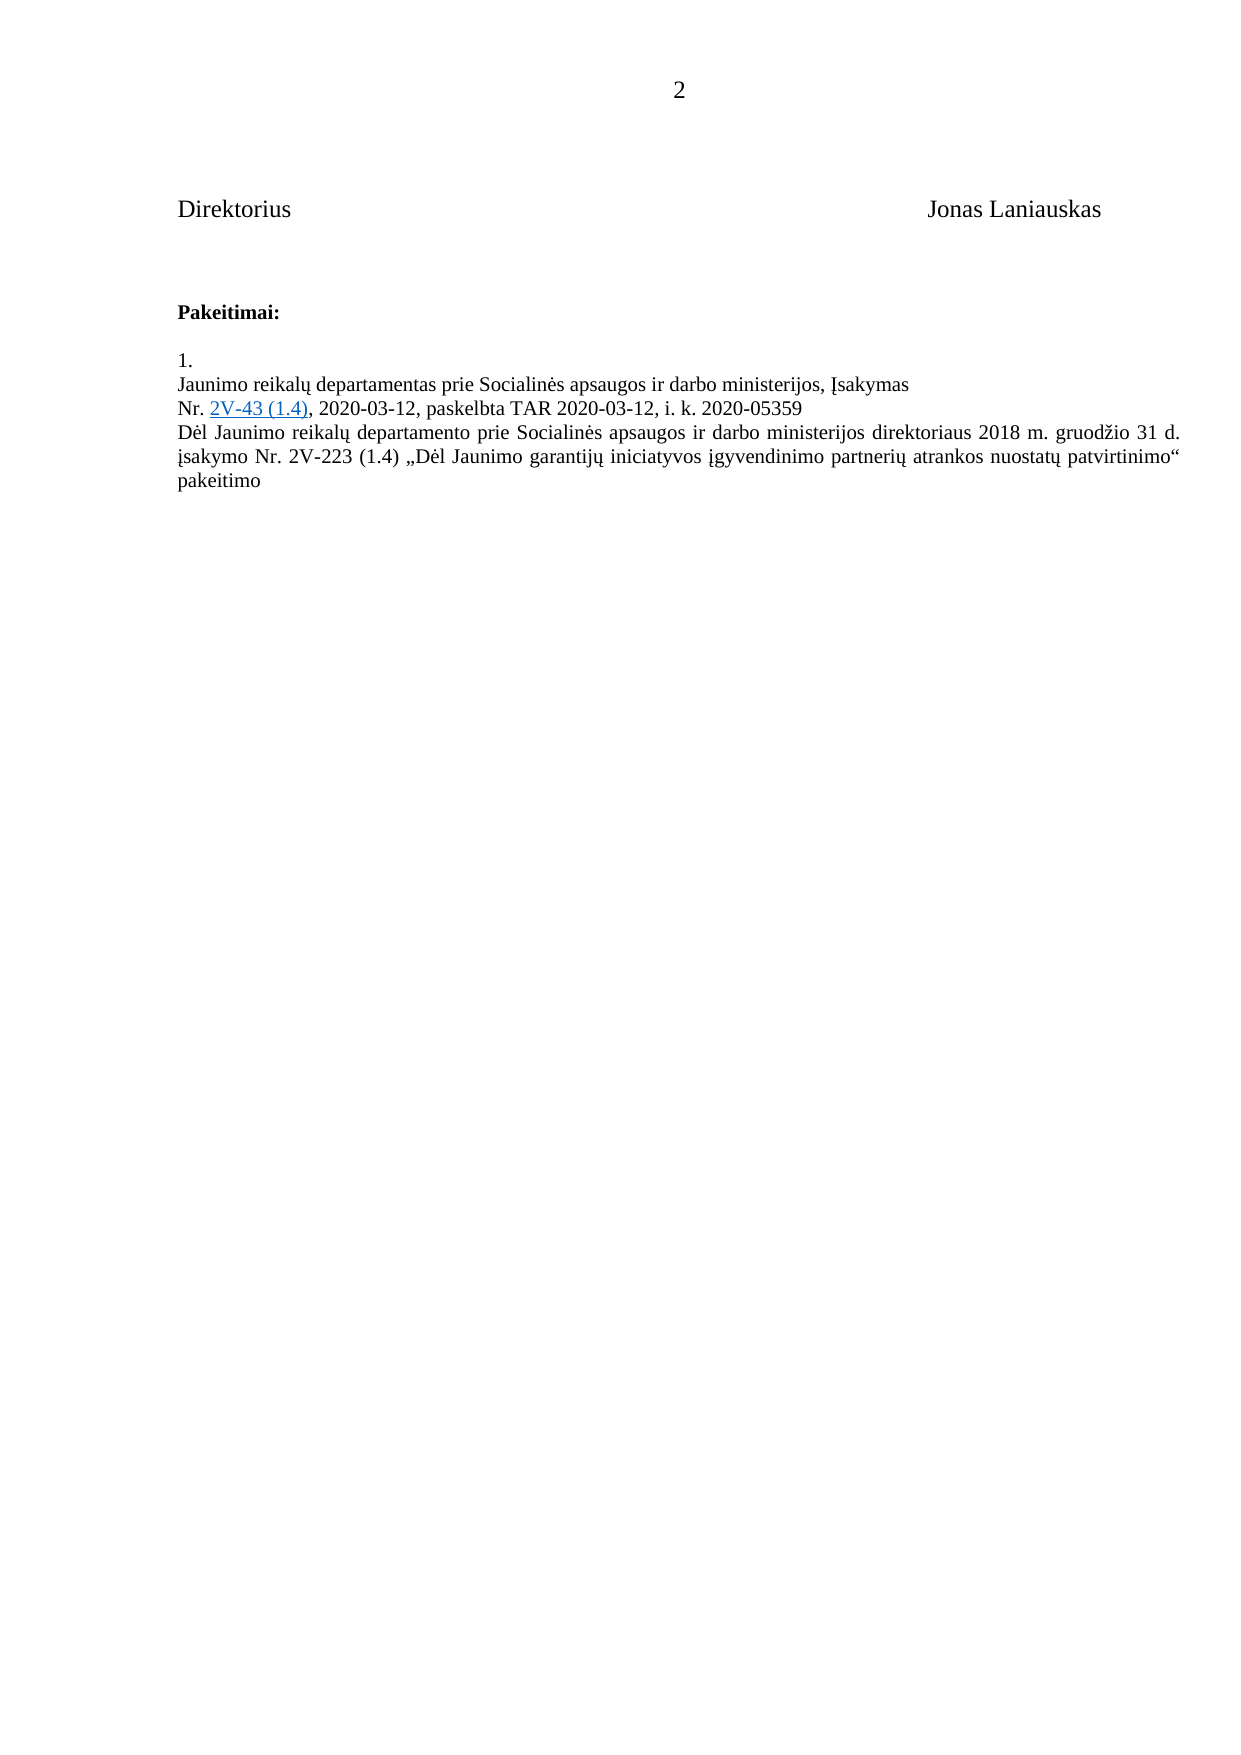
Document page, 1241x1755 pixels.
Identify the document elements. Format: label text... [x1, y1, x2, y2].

text 1. [177, 348, 1181, 372]
text Nr. 2V-43 (1.4), 2020-03-12, paskelbta TAR 2020-03-12, i. k. 2020-05359 [177, 396, 1181, 420]
text Dėl Jaunimo reikalų departamento prie Socialinės apsaugos ir darbo ministerijos direktoriaus 2018 m. gruodžio 31 d. įsakymo Nr. 2V-223 (1.4) „Dėl Jaunimo garantijų iniciatyvos įgyvendinimo partnerių atrankos nuostatų patvirtinimo“ pakeitimo [177, 420, 1181, 492]
text Direktorius Jonas Laniauskas [177, 194, 1181, 223]
text Jaunimo reikalų departamentas prie Socialinės apsaugos ir darbo ministerijos, Įsakymas [177, 372, 1181, 396]
text Pakeitimai: [177, 300, 1181, 324]
